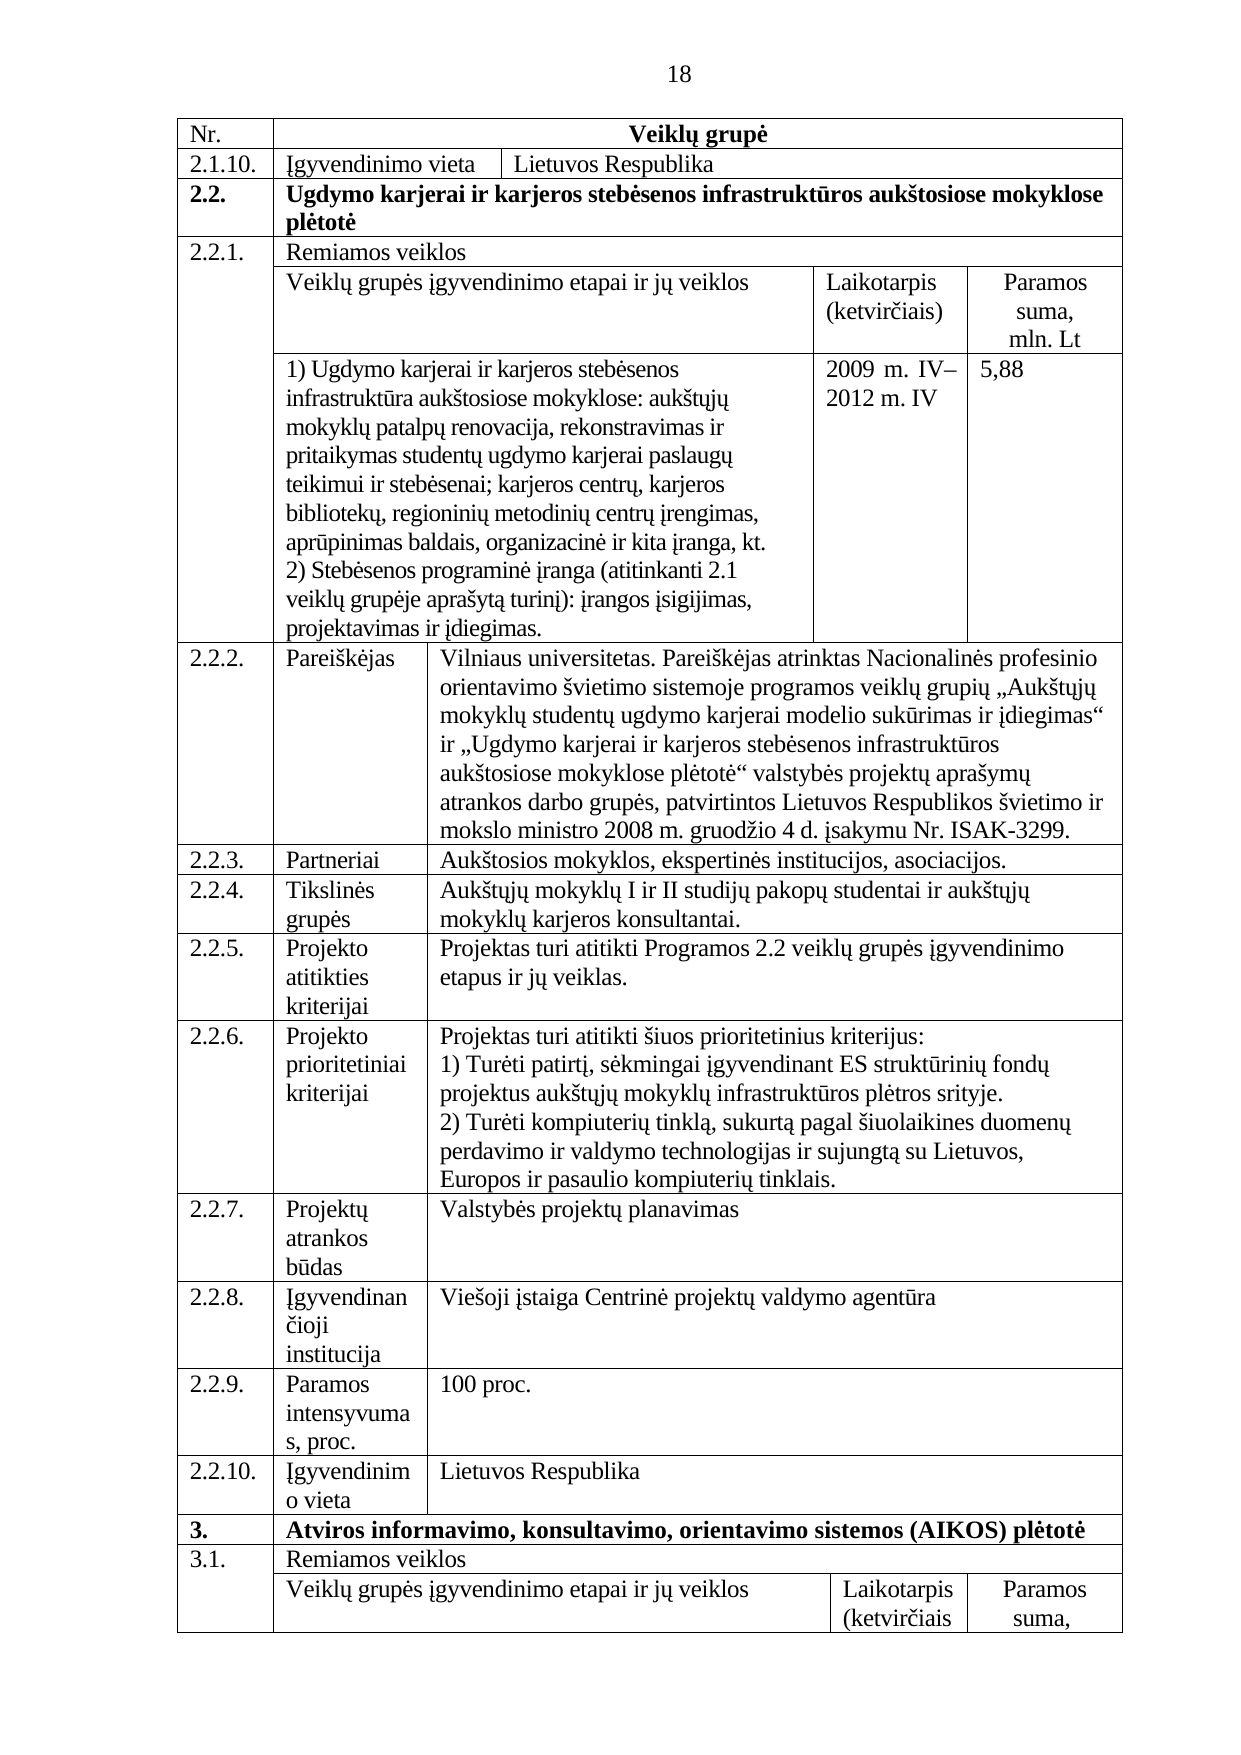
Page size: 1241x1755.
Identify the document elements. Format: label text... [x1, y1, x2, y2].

table_cell Veiklų grupės įgyvendinimo etapai ir jų veiklos [274, 1574, 830, 1632]
table_cell Vilniaus universitetas. Pareiškėjas atrinktas Nacionalinės profesinio orientavimo švietimo sistemoje programos veiklų grupių „Aukštųjų mokyklų studentų ugdymo karjerai modelio sukūrimas ir įdiegimas“ ir „Ugdymo karjerai ir karjeros stebėsenos infrastruktūros aukštosiose mokyklose plėtotė“ valstybės projektų aprašymų atrankos darbo grupės, patvirtintos Lietuvos Respublikos švietimo ir mokslo ministro 2008 m. gruodžio 4 d. įsakymu Nr. ISAK-3299. [428, 643, 1122, 844]
table_cell Remiamos veiklos [274, 1545, 1122, 1573]
table_cell Aukštųjų mokyklų I ir II studijų pakopų studentai ir aukštųjų mokyklų karjeros konsultantai. [428, 875, 1122, 932]
table_cell Paramos suma, mln. Lt [968, 267, 1122, 353]
table_cell 2.2.2. [178, 643, 273, 844]
table_cell Pareiškėjas [274, 643, 427, 844]
table_cell 3.1. [178, 1545, 273, 1632]
table_header Veiklų grupė [274, 119, 1122, 148]
table_cell Lietuvos Respublika [502, 149, 1122, 178]
table_cell 100 proc. [428, 1369, 1122, 1455]
table_header Nr. [178, 119, 273, 148]
table_cell 1) Ugdymo karjerai ir karjeros stebėsenos infrastruktūra aukštosiose mokyklose: aukštųjų mokyklų patalpų renovacija, rekonstravimas ir pritaikymas studentų ugdymo karjerai paslaugų teikimui ir stebėsenai; karjeros centrų, karjeros bibliotekų, regioninių metodinių centrų įrengimas, aprūpinimas baldais, organizacinė ir kita įranga, kt. 2) Stebėsenos programinė įranga (atitinkanti 2.1 veiklų grupėje aprašytą turinį): įrangos įsigijimas, projektavimas ir įdiegimas. [274, 354, 813, 642]
table_cell Veiklų grupės įgyvendinimo etapai ir jų veiklos [274, 267, 813, 353]
table_cell Aukštosios mokyklos, ekspertinės institucijos, asociacijos. [428, 845, 1122, 874]
table_cell Valstybės projektų planavimas [428, 1194, 1122, 1281]
table_cell Laikotarpis (ketvirčiais [831, 1574, 967, 1632]
table_cell Projekto prioritetiniai kriterijai [274, 1021, 427, 1193]
table_cell Įgyvendinimo vieta [274, 1456, 427, 1514]
table_cell Tikslinės grupės [274, 875, 427, 932]
table_cell 2.2.3. [178, 845, 273, 874]
table_cell Projektas turi atitikti Programos 2.2 veiklų grupės įgyvendinimo etapus ir jų veiklas. [428, 934, 1122, 1020]
table_cell Projektas turi atitikti šiuos prioritetinius kriterijus: 1) Turėti patirtį, sėkmingai įgyvendinant ES struktūrinių fondų projektus aukštųjų mokyklų infrastruktūros plėtros srityje. 2) Turėti kompiuterių tinklą, sukurtą pagal šiuolaikines duomenų perdavimo ir valdymo technologijas ir sujungtą su Lietuvos, Europos ir pasaulio kompiuterių tinklais. [428, 1021, 1122, 1193]
table_cell Paramos intensyvumas, proc. [274, 1369, 427, 1455]
table_cell 2.2.1. [178, 237, 273, 642]
table_cell Projekto atitikties kriterijai [274, 934, 427, 1020]
table_cell 2.2. [178, 179, 273, 236]
table_cell 2.2.9. [178, 1369, 273, 1455]
table_cell Partneriai [274, 845, 427, 874]
table_cell 2.2.8. [178, 1282, 273, 1368]
table_cell Lietuvos Respublika [428, 1456, 1122, 1514]
table_cell 5,88 [968, 354, 1122, 642]
table_cell 2009 m. IV–2012 m. IV [814, 354, 967, 642]
table_cell Paramos suma, [968, 1574, 1122, 1632]
table_cell 2.2.6. [178, 1021, 273, 1193]
table_cell 2.2.7. [178, 1194, 273, 1281]
table_cell Įgyvendinančioji institucija [274, 1282, 427, 1368]
table_cell Projektų atrankos būdas [274, 1194, 427, 1281]
table_cell Ugdymo karjerai ir karjeros stebėsenos infrastruktūros aukštosiose mokyklose plėtotė [274, 179, 1122, 236]
table_cell 2.2.10. [178, 1456, 273, 1514]
table_cell 2.2.4. [178, 875, 273, 932]
table_cell Remiamos veiklos [274, 237, 1122, 266]
table_cell Atviros informavimo, konsultavimo, orientavimo sistemos (AIKOS) plėtotė [274, 1515, 1122, 1543]
table_cell 3. [178, 1515, 273, 1543]
table_cell Įgyvendinimo vieta [274, 149, 501, 178]
table_cell Laikotarpis (ketvirčiais) [814, 267, 967, 353]
table_cell 2.2.5. [178, 934, 273, 1020]
table_cell 2.1.10. [178, 149, 273, 178]
table_cell Viešoji įstaiga Centrinė projektų valdymo agentūra [428, 1282, 1122, 1368]
